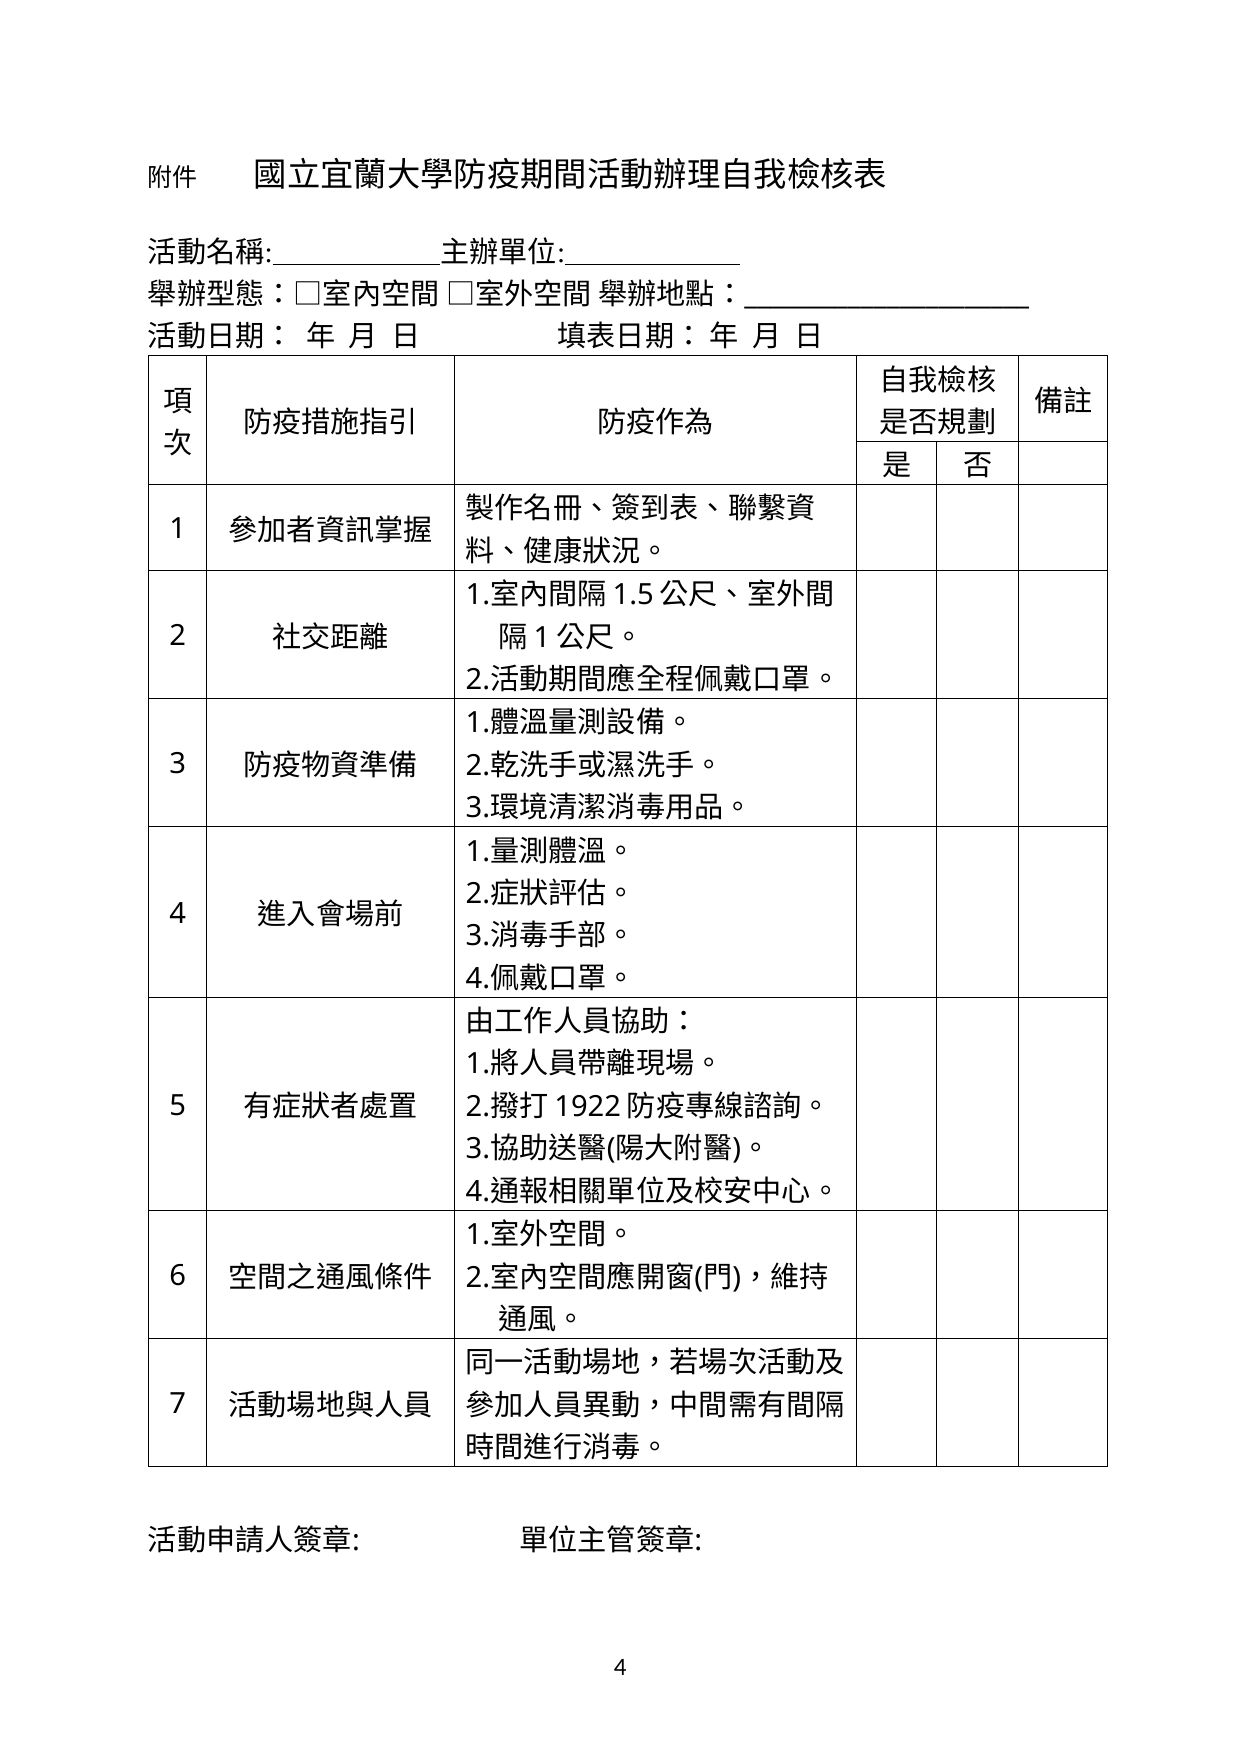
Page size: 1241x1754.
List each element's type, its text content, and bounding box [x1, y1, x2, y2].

table_cell [857, 1211, 936, 1338]
table_cell [1019, 827, 1107, 997]
table_header 自我檢核是否規劃 [857, 356, 1018, 441]
table_cell [937, 827, 1018, 997]
table_cell 進入會場前 [207, 827, 454, 997]
text 活動申請人簽章: 單位主管簽章: [148, 1500, 1092, 1575]
table_cell [857, 485, 936, 570]
table_cell [937, 571, 1018, 698]
table_cell [857, 998, 936, 1210]
text 活動名稱: 主辦單位: [148, 228, 1092, 270]
table_header 防疫措施指引 [207, 356, 454, 484]
table_header 備註 [1019, 356, 1107, 441]
table_cell [1019, 699, 1107, 826]
table_cell 防疫物資準備 [207, 699, 454, 826]
table_cell 1.體溫量測設備。 2.乾洗手或濕洗手。 3.環境清潔消毒用品。 [455, 699, 856, 826]
table_cell 同一活動場地，若場次活動及參加人員異動，中間需有間隔時間進行消毒。 [455, 1339, 856, 1466]
table_cell [1019, 442, 1107, 484]
table_cell [937, 485, 1018, 570]
table_cell [1019, 998, 1107, 1210]
table_cell [937, 998, 1018, 1210]
table_cell 由工作人員協助： 1.將人員帶離現場。 2.撥打1922防疫專線諮詢。 3.協助送醫(陽大附醫)。 4.通報相關單位及校安中心。 [455, 998, 856, 1210]
table_cell [857, 1339, 936, 1466]
table_header 項次 [149, 356, 206, 484]
table_cell [937, 699, 1018, 826]
table_cell 2 [149, 571, 206, 698]
table_cell 7 [149, 1339, 206, 1466]
table_cell [1019, 485, 1107, 570]
table_cell 1.室外空間。 2.室內空間應開窗(門)，維持通風。 [455, 1211, 856, 1338]
table_cell [1019, 1339, 1107, 1466]
text 附件 國立宜蘭大學防疫期間活動辦理自我檢核表 [148, 134, 1092, 209]
table_cell 1.量測體溫。 2.症狀評估。 3.消毒手部。 4.佩戴口罩。 [455, 827, 856, 997]
table_header 防疫作為 [455, 356, 856, 484]
table_cell 4 [149, 827, 206, 997]
table_cell 1.室內間隔1.5公尺、室外間隔1公尺。 2.活動期間應全程佩戴口罩。 [455, 571, 856, 698]
table_cell 是 [857, 442, 936, 484]
table_cell [937, 1339, 1018, 1466]
table_cell 參加者資訊掌握 [207, 485, 454, 570]
table_cell [857, 571, 936, 698]
table_cell 1 [149, 485, 206, 570]
table_cell 活動場地與人員 [207, 1339, 454, 1466]
table_cell 6 [149, 1211, 206, 1338]
table_cell [1019, 571, 1107, 698]
table_cell [937, 1211, 1018, 1338]
table_cell [857, 827, 936, 997]
table_cell 3 [149, 699, 206, 826]
table_cell 有症狀者處置 [207, 998, 454, 1210]
table_cell 否 [937, 442, 1018, 484]
table_cell 社交距離 [207, 571, 454, 698]
text 舉辦型態：□室內空間 □室外空間 舉辦地點：______________________ 活動日期： 年 月 日 填表日期： 年 月 日 [148, 270, 1092, 355]
table_cell [1019, 1211, 1107, 1338]
table_cell [857, 699, 936, 826]
table_cell 製作名冊、簽到表、聯繫資料、健康狀況。 [455, 485, 856, 570]
table_cell 空間之通風條件 [207, 1211, 454, 1338]
table_cell 5 [149, 998, 206, 1210]
